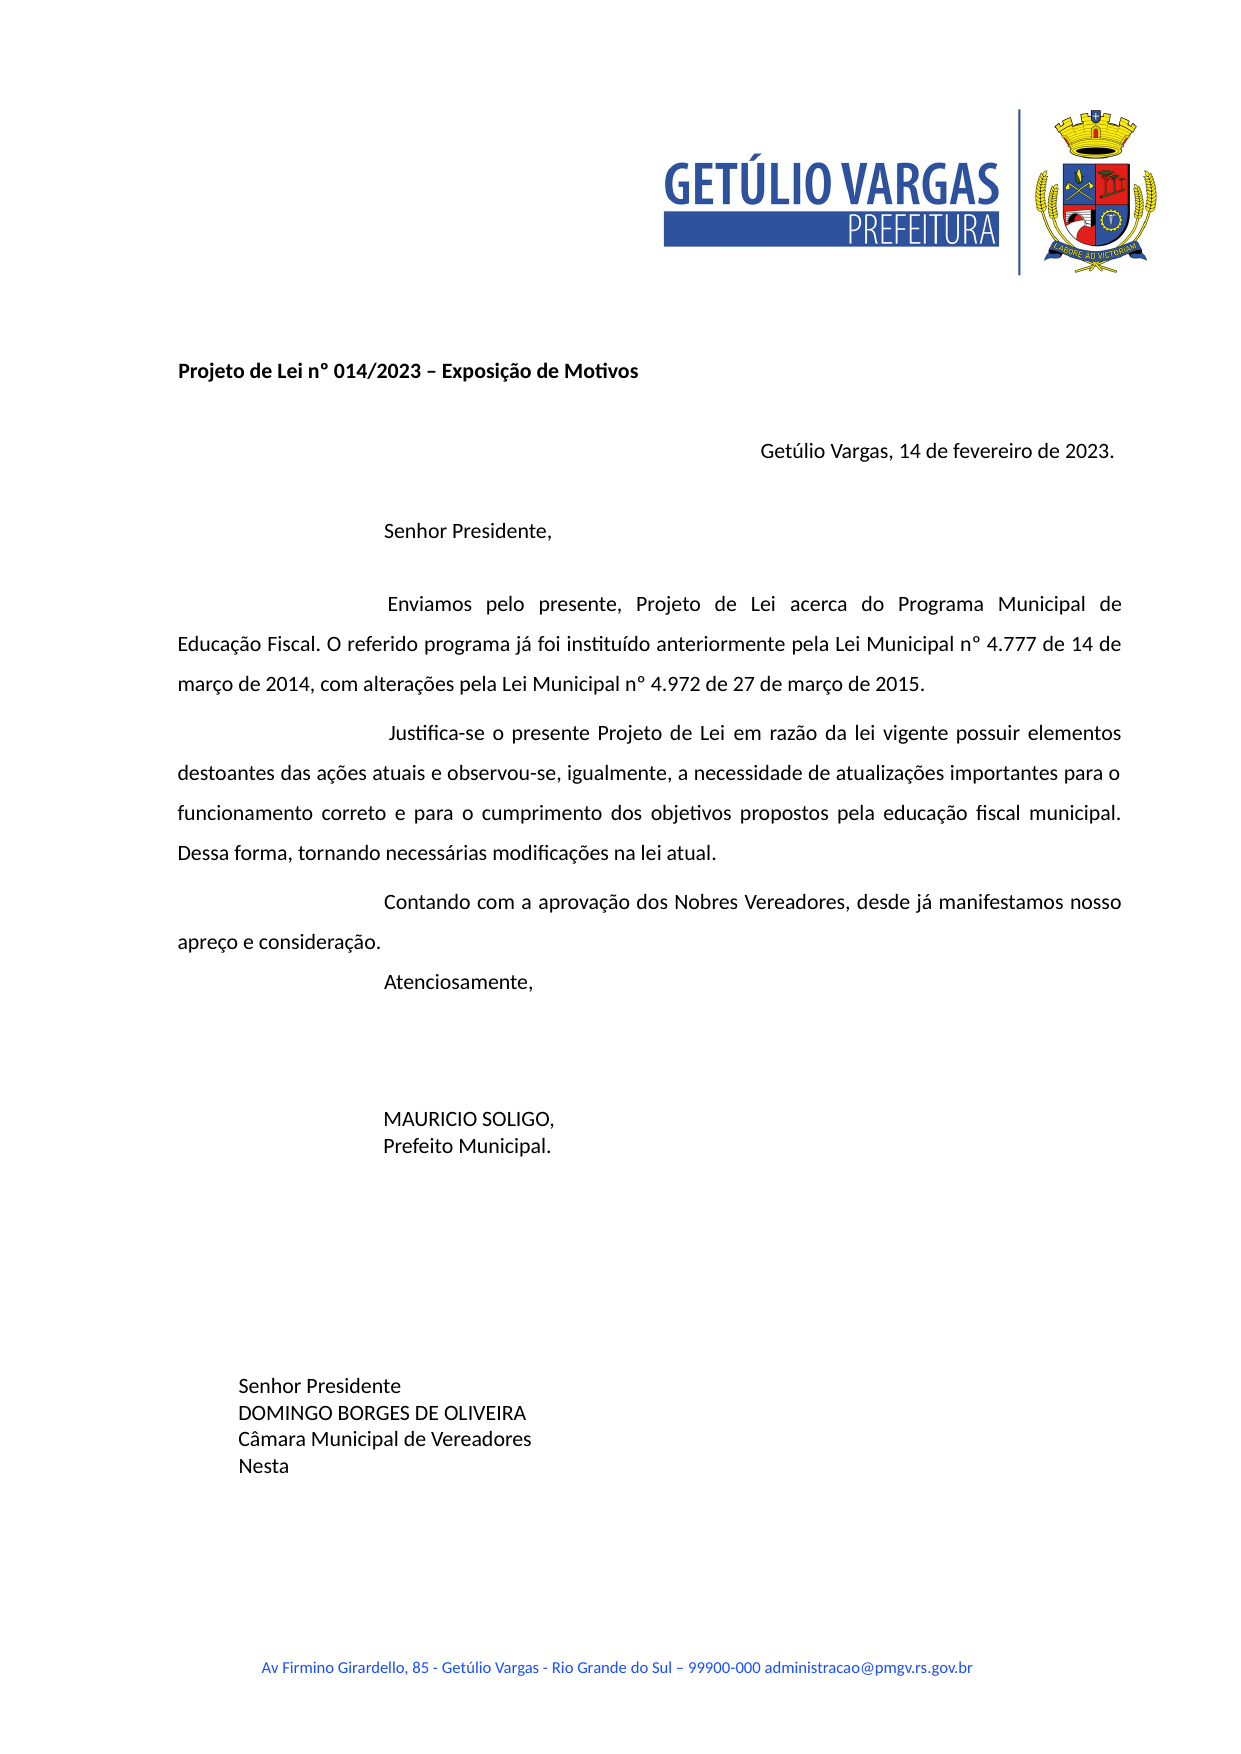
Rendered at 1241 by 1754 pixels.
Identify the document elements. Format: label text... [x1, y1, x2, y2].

text MAURICIO SOLIGO, [236, 1106, 1122, 1132]
text Câmara Municipal de Vereadores [212, 1426, 1115, 1452]
text Getúlio Vargas, 14 de fevereiro de 2023. [238, 437, 1115, 464]
text DOMINGO BORGES DE OLIVEIRA [212, 1399, 1115, 1426]
text Senhor Presidente [238, 1372, 1115, 1399]
text Contando com a aprovação dos Nobres Vereadores, desde já manifestamos nosso apreço e consideração. [177, 888, 1122, 954]
text Enviamos pelo presente, Projeto de Lei acerca do Programa Municipal de Educação Fiscal. O referido programa já foi instituído anteriormente pela Lei Municipal nº 4.777 de 14 de março de 2014, com alterações pela Lei Municipal nº 4.972 de 27 de março de 2015. [177, 590, 1122, 697]
text Atenciosamente, [177, 968, 1122, 994]
text Projeto de Lei nº 014/2023 – Exposição de Motivos [178, 357, 1116, 384]
text Senhor Presidente, [177, 517, 1122, 544]
text Prefeito Municipal. [236, 1132, 1122, 1159]
text Justifica-se o presente Projeto de Lei em razão da lei vigente possuir elementos destoantes das ações atuais e observou-se, igualmente, a necessidade de atualizações importantes para o funcionamento correto e para o cumprimento dos objetivos propostos pela educação fiscal municipal. Dessa forma, tornando necessárias modificações na lei atual. [177, 719, 1122, 866]
text Nesta [238, 1452, 1115, 1479]
